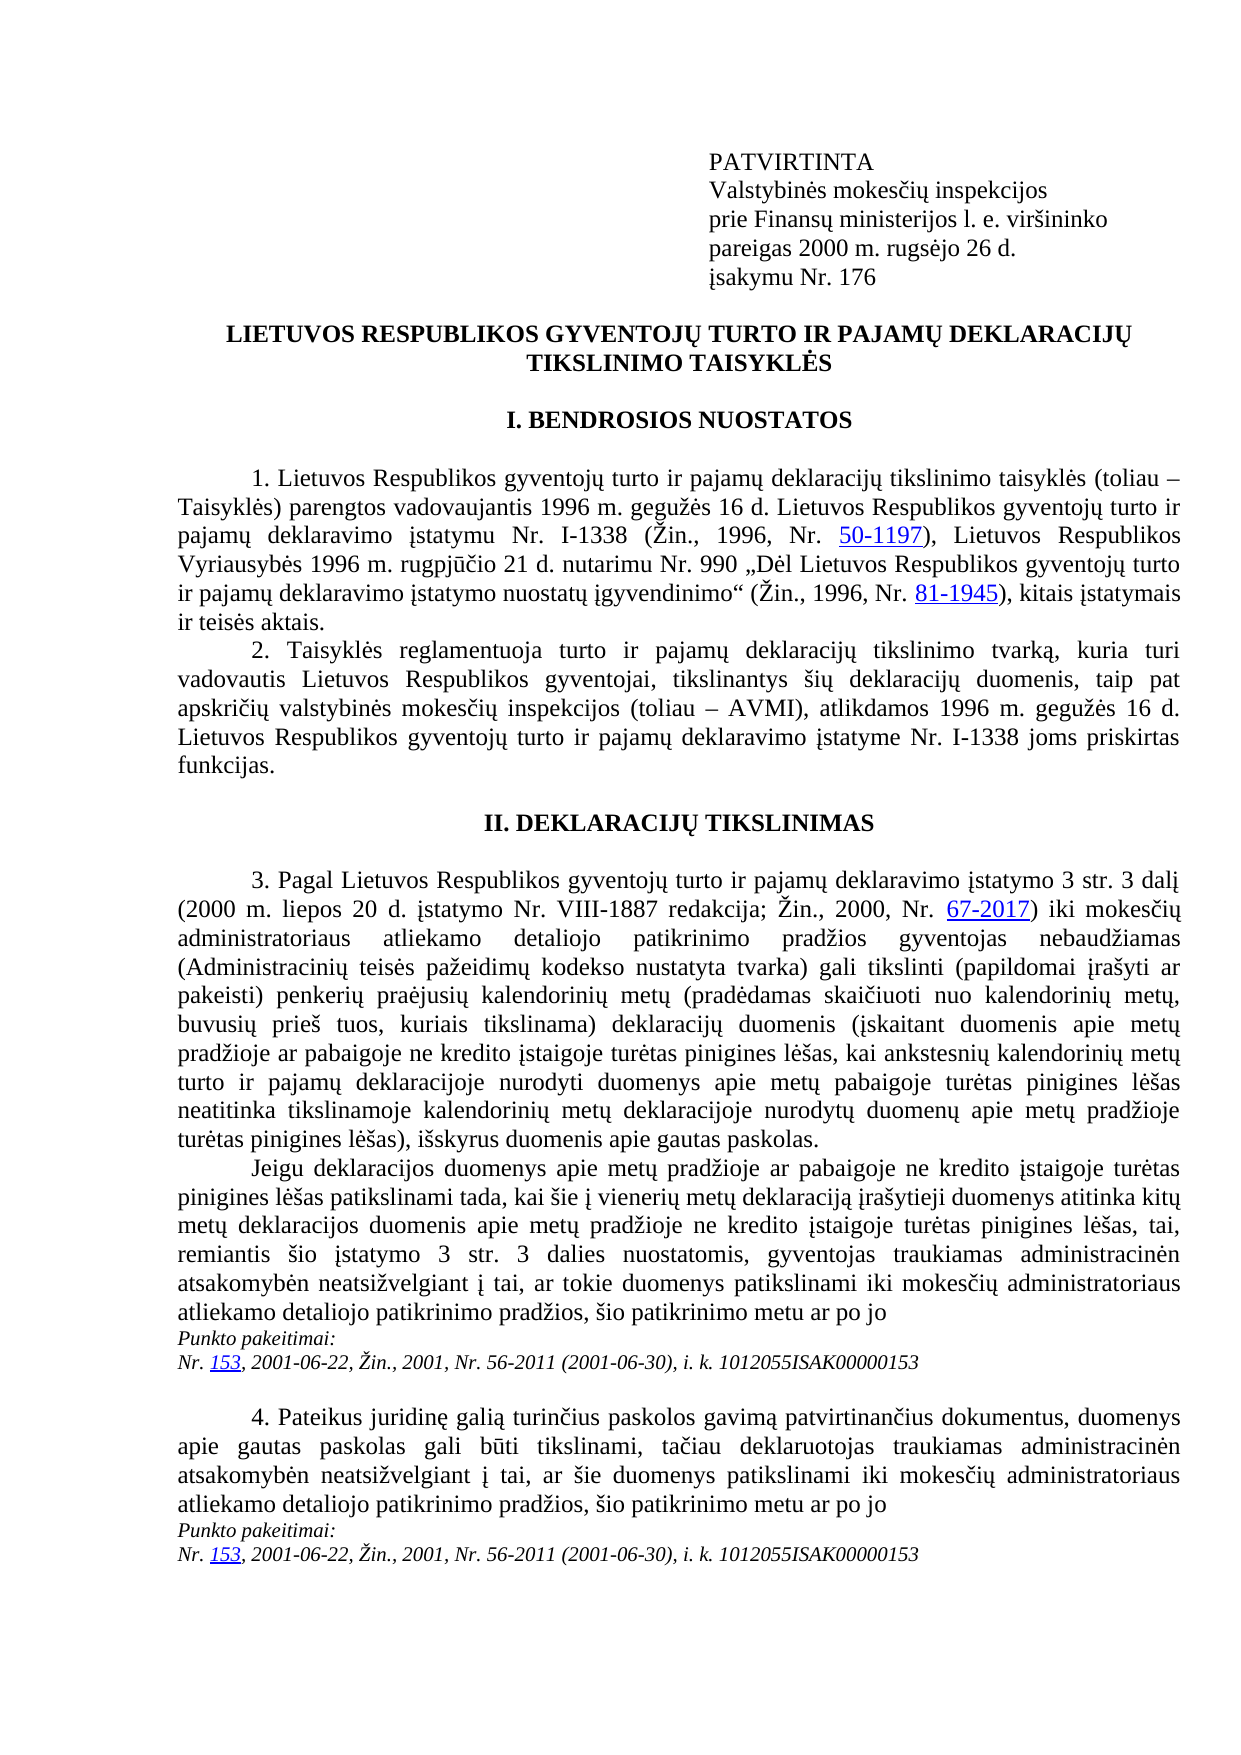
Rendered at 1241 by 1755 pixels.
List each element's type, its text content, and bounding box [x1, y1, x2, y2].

text 2. Taisyklės reglamentuoja turto ir pajamų deklaracijų tikslinimo tvarką, kuria turi vadovautis Lietuvos Respublikos gyventojai, tikslinantys šių deklaracijų duomenis, taip pat apskričių valstybinės mokesčių inspekcijos (toliau – AVMI), atlikdamos 1996 m. gegužės 16 d. Lietuvos Respublikos gyventojų turto ir pajamų deklaravimo įstatyme Nr. I-1338 joms priskirtas funkcijas. [177, 636, 1181, 779]
text Nr. 153, 2001-06-22, Žin., 2001, Nr. 56-2011 (2001-06-30), i. k. 1012055ISAK00000153 [177, 1350, 1181, 1374]
text pareigas 2000 m. rugsėjo 26 d. [177, 233, 1181, 262]
text prie Finansų ministerijos l. e. viršininko [177, 204, 1181, 233]
text 3. Pagal Lietuvos Respublikos gyventojų turto ir pajamų deklaravimo įstatymo 3 str. 3 dalį (2000 m. liepos 20 d. įstatymo Nr. VIII-1887 redakcija; Žin., 2000, Nr. 67-2017) iki mokesčių administratoriaus atliekamo detaliojo patikrinimo pradžios gyventojas nebaudžiamas (Administracinių teisės pažeidimų kodekso nustatyta tvarka) gali tikslinti (papildomai įrašyti ar pakeisti) penkerių praėjusių kalendorinių metų (pradėdamas skaičiuoti nuo kalendorinių metų, buvusių prieš tuos, kuriais tikslinama) deklaracijų duomenis (įskaitant duomenis apie metų pradžioje ar pabaigoje ne kredito įstaigoje turėtas pinigines lėšas, kai ankstesnių kalendorinių metų turto ir pajamų deklaracijoje nurodyti duomenys apie metų pabaigoje turėtas pinigines lėšas neatitinka tikslinamoje kalendorinių metų deklaracijoje nurodytų duomenų apie metų pradžioje turėtas pinigines lėšas), išskyrus duomenis apie gautas paskolas. [177, 866, 1181, 1153]
text Punkto pakeitimai: [177, 1326, 1181, 1350]
text I. BENDROSIOS NUOSTATOS [177, 406, 1181, 434]
text įsakymu Nr. 176 [177, 262, 1181, 291]
text Nr. 153, 2001-06-22, Žin., 2001, Nr. 56-2011 (2001-06-30), i. k. 1012055ISAK00000153 [177, 1542, 1181, 1566]
text II. DEKLARACIJŲ TIKSLINIMAS [177, 808, 1181, 837]
text PATVIRTINTA [177, 147, 1181, 176]
text Punkto pakeitimai: [177, 1517, 1181, 1542]
text 1. Lietuvos Respublikos gyventojų turto ir pajamų deklaracijų tikslinimo taisyklės (toliau – Taisyklės) parengtos vadovaujantis 1996 m. gegužės 16 d. Lietuvos Respublikos gyventojų turto ir pajamų deklaravimo įstatymu Nr. I-1338 (Žin., 1996, Nr. 50-1197), Lietuvos Respublikos Vyriausybės 1996 m. rugpjūčio 21 d. nutarimu Nr. 990 „Dėl Lietuvos Respublikos gyventojų turto ir pajamų deklaravimo įstatymo nuostatų įgyvendinimo“ (Žin., 1996, Nr. 81-1945), kitais įstatymais ir teisės aktais. [177, 463, 1181, 636]
text LIETUVOS RESPUBLIKOS GYVENTOJŲ TURTO IR PAJAMŲ DEKLARACIJŲ TIKSLINIMO TAISYKLĖS [177, 319, 1181, 377]
text Valstybinės mokesčių inspekcijos [177, 176, 1181, 204]
text 4. Pateikus juridinę galią turinčius paskolos gavimą patvirtinančius dokumentus, duomenys apie gautas paskolas gali būti tikslinami, tačiau deklaruotojas traukiamas administracinėn atsakomybėn neatsižvelgiant į tai, ar šie duomenys patikslinami iki mokesčių administratoriaus atliekamo detaliojo patikrinimo pradžios, šio patikrinimo metu ar po jo [177, 1402, 1181, 1517]
text Jeigu deklaracijos duomenys apie metų pradžioje ar pabaigoje ne kredito įstaigoje turėtas pinigines lėšas patikslinami tada, kai šie į vienerių metų deklaraciją įrašytieji duomenys atitinka kitų metų deklaracijos duomenis apie metų pradžioje ne kredito įstaigoje turėtas pinigines lėšas, tai, remiantis šio įstatymo 3 str. 3 dalies nuostatomis, gyventojas traukiamas administracinėn atsakomybėn neatsižvelgiant į tai, ar tokie duomenys patikslinami iki mokesčių administratoriaus atliekamo detaliojo patikrinimo pradžios, šio patikrinimo metu ar po jo [177, 1153, 1181, 1326]
